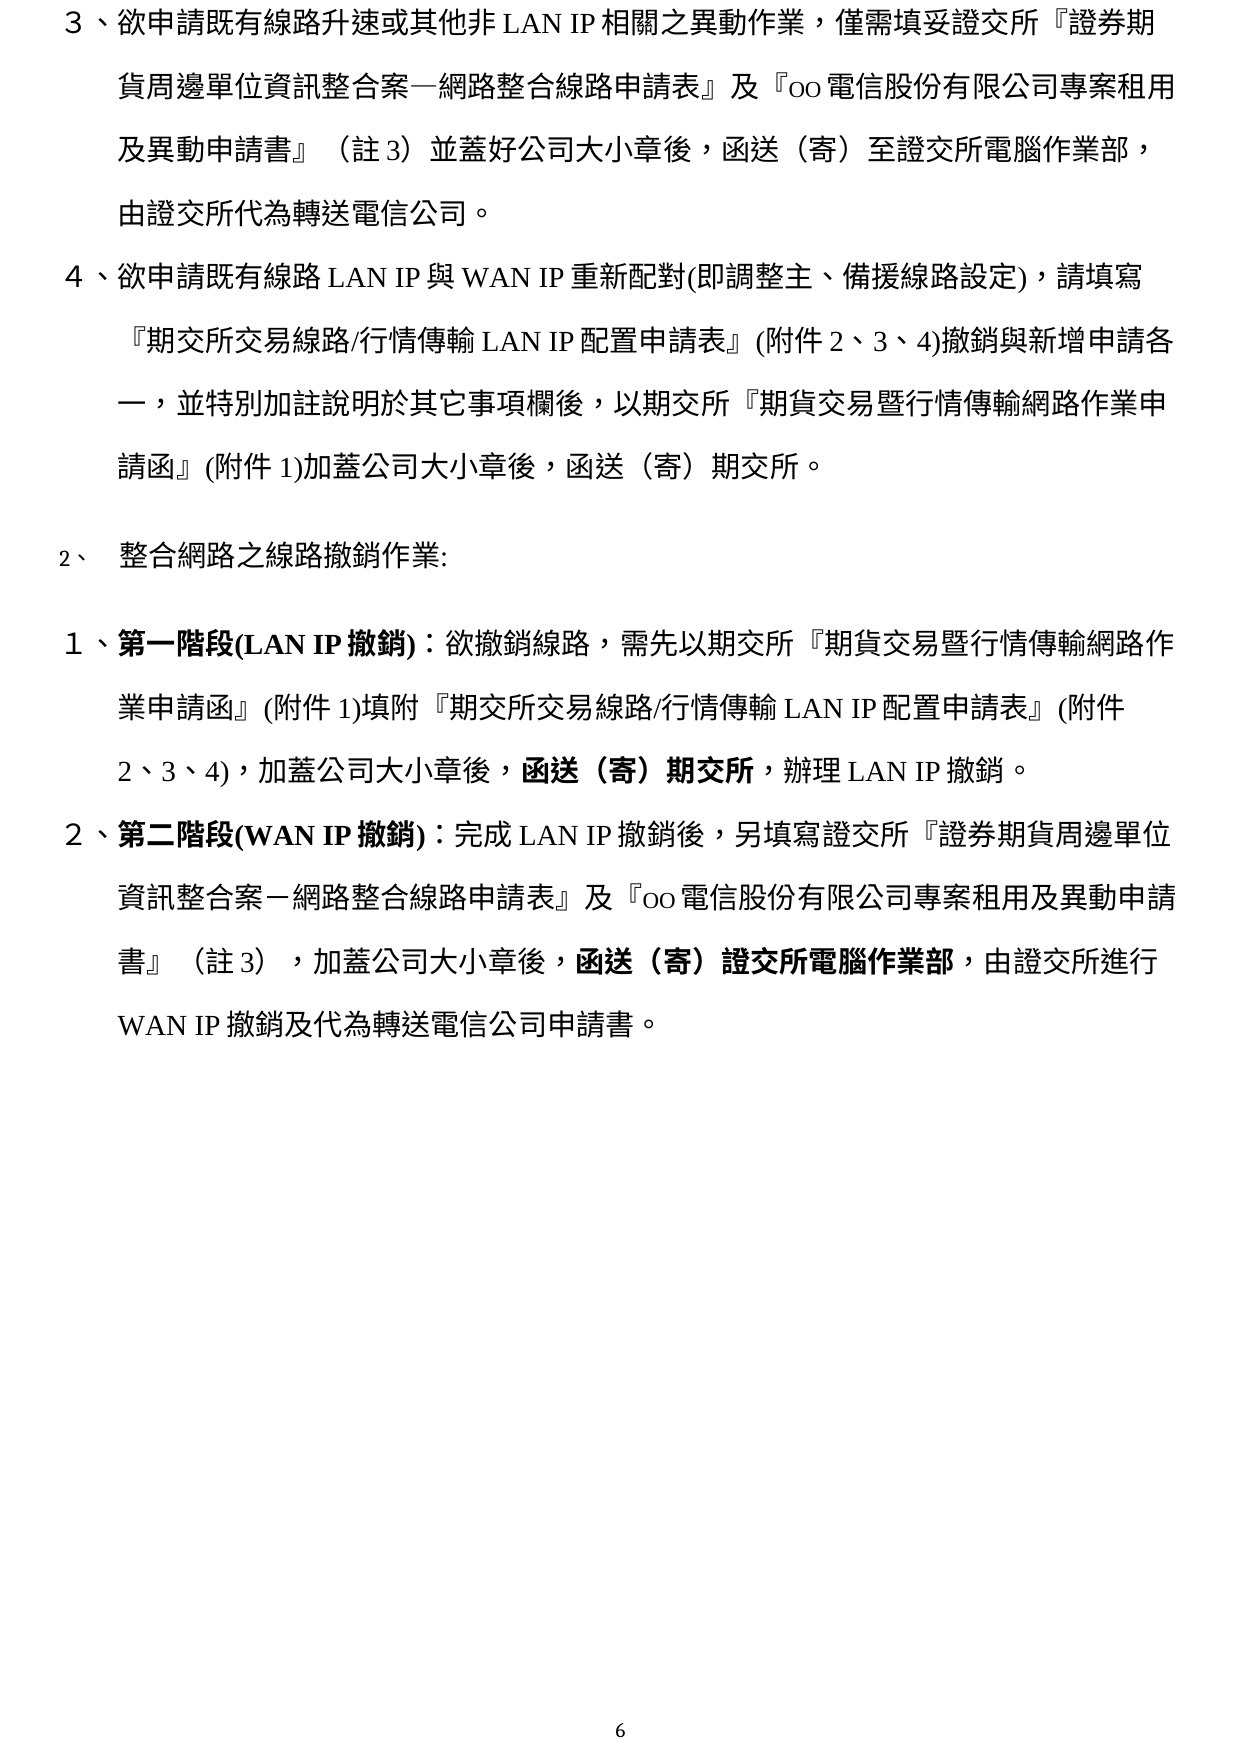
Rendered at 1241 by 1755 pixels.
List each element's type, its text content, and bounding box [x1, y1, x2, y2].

text １、第一階段(LAN IP撤銷)：欲撤銷線路，需先以期交所『期貨交易暨行情傳輸網路作業申請函』(附件1)填附『期交所交易線路/行情傳輸LAN IP配置申請表』(附件2、3、4)，加蓋公司大小章後，函送（寄）期交所，辦理LAN IP撤銷。 [59, 621, 1181, 790]
text ３、欲申請既有線路升速或其他非LAN IP相關之異動作業，僅需填妥證交所『證券期貨周邊單位資訊整合案—網路整合線路申請表』及『OO電信股份有限公司專案租用及異動申請書』（註3）並蓋好公司大小章後，函送（寄）至證交所電腦作業部，由證交所代為轉送電信公司。 [59, 0, 1181, 233]
text ２、第二階段(WAN IP撤銷)：完成LAN IP撤銷後，另填寫證交所『證券期貨周邊單位資訊整合案－網路整合線路申請表』及『OO電信股份有限公司專案租用及異動申請書』（註3），加蓋公司大小章後，函送（寄）證交所電腦作業部，由證交所進行WAN IP撤銷及代為轉送電信公司申請書。 [59, 811, 1181, 1044]
list 整合網路之線路撤銷作業: [59, 532, 1181, 575]
text ４、欲申請既有線路LAN IP與WAN IP重新配對(即調整主、備援線路設定)，請填寫『期交所交易線路/行情傳輸LAN IP配置申請表』(附件2、3、4)撤銷與新增申請各一，並特別加註說明於其它事項欄後，以期交所『期貨交易暨行情傳輸網路作業申請函』(附件1)加蓋公司大小章後，函送（寄）期交所。 [59, 254, 1181, 486]
